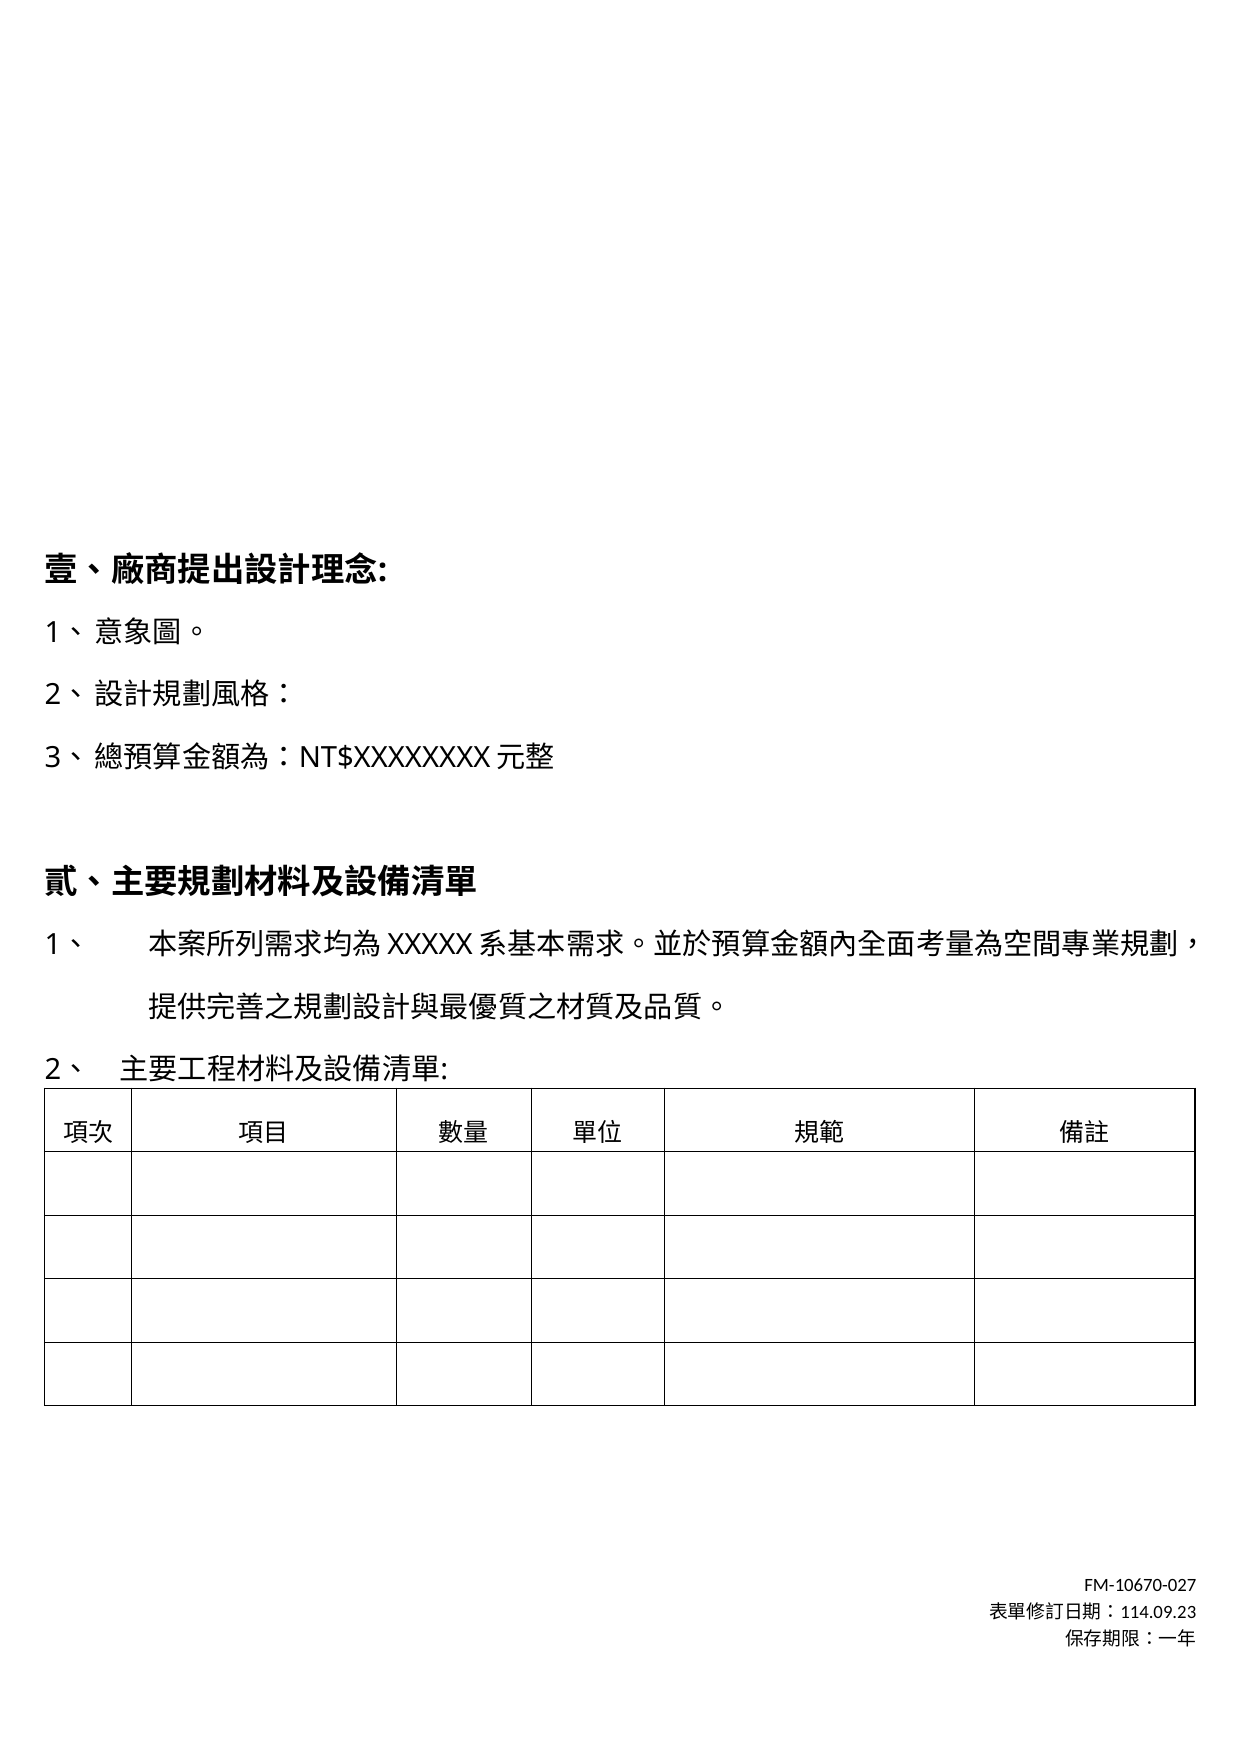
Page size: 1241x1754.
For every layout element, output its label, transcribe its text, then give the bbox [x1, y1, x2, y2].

table_cell [45, 1152, 131, 1215]
table_cell [397, 1279, 531, 1342]
list 總預算金額為：NT$XXXXXXXX元整 [44, 713, 1196, 775]
table_cell [132, 1216, 396, 1278]
table_cell [532, 1343, 664, 1405]
table_header 備註 [975, 1089, 1194, 1151]
table_cell [975, 1279, 1194, 1342]
table_cell [975, 1216, 1194, 1278]
table_cell [45, 1216, 131, 1278]
list 本案所列需求均為XXXXX系基本需求。並於預算金額內全面考量為空間專業規劃，提供完善之規劃設計與最優質之材質及品質。 [44, 900, 1196, 1025]
text 壹、廠商提出設計理念: [44, 525, 1196, 588]
table_cell [975, 1343, 1194, 1405]
table_cell [132, 1343, 396, 1405]
table_cell [665, 1216, 974, 1278]
table_cell [532, 1279, 664, 1342]
table_cell [532, 1216, 664, 1278]
table_header 項目 [132, 1089, 396, 1151]
table_cell [132, 1279, 396, 1342]
table_cell [665, 1279, 974, 1342]
table_cell [975, 1152, 1194, 1215]
table_cell [397, 1343, 531, 1405]
table_cell [397, 1216, 531, 1278]
list 設計規劃風格： [44, 650, 1196, 713]
text 貳、主要規劃材料及設備清單 [44, 838, 1196, 900]
table_cell [45, 1343, 131, 1405]
table_header 單位 [532, 1089, 664, 1151]
table_header 數量 [397, 1089, 531, 1151]
list 主要工程材料及設備清單: [44, 1025, 1196, 1088]
table_cell [532, 1152, 664, 1215]
table_cell [45, 1279, 131, 1342]
table_cell [665, 1152, 974, 1215]
table_header 項次 [45, 1089, 131, 1151]
table_header 規範 [665, 1089, 974, 1151]
table_cell [397, 1152, 531, 1215]
table_cell [665, 1343, 974, 1405]
list 意象圖。 [44, 588, 1196, 650]
table_cell [132, 1152, 396, 1215]
